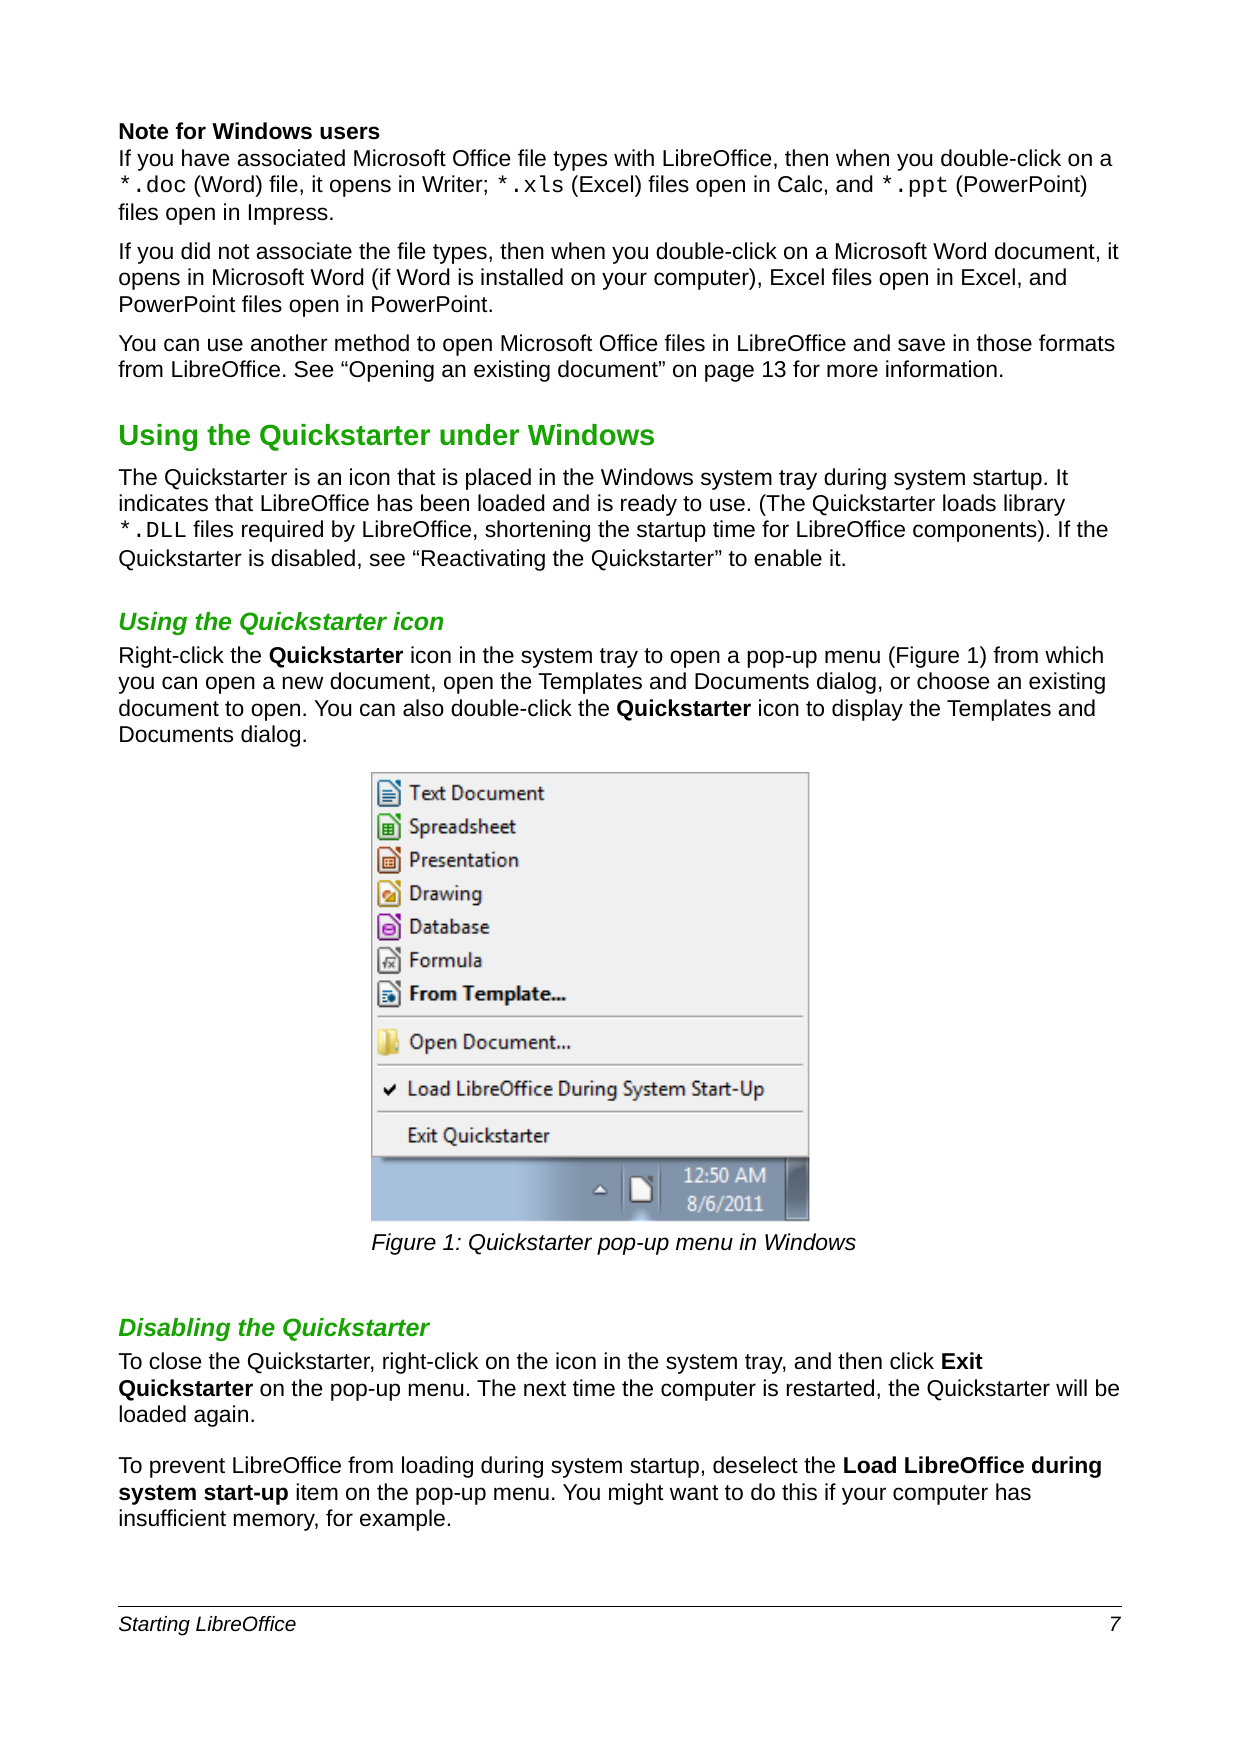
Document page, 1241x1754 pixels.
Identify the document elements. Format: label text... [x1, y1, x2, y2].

subtitle Disabling the Quickstarter [118, 1313, 1122, 1342]
subtitle Using the Quickstarter icon [118, 607, 1122, 635]
text To prevent LibreOffice from loading during system startup, deselect the Load LibreOffice during system start-up item on the pop-up menu. You might want to do this if your computer has insufficient memory, for example. [118, 1452, 1122, 1531]
text The Quickstarter is an icon that is placed in the Windows system tray during system startup. It indicates that LibreOffice has been loaded and is ready to use. (The Quickstarter loads library *.DLL files required by LibreOffice, shortening the startup time for LibreOffice components). If the Quickstarter is disabled, see “Reactivating the Quickstarter” to enable it. [118, 464, 1122, 571]
subtitle Using the Quickstarter under Windows [118, 418, 1122, 451]
text If you did not associate the file types, then when you double-click on a Microsoft Word document, it opens in Microsoft Word (if Word is installed on your computer), Excel files open in Excel, and PowerPoint files open in PowerPoint. [118, 238, 1122, 317]
text You can use another method to open Microsoft Office files in LibreOffice and save in those formats from LibreOffice. See “Opening an existing document” on page 13 for more information. [118, 329, 1122, 382]
picture [371, 772, 810, 1223]
text Right-click the Quickstarter icon in the system tray to open a pop-up menu (Figure 1) from which you can open a new document, open the Templates and Documents dialog, or choose an existing document to open. You can also double-click the Quickstarter icon to display the Templates and Documents dialog. [118, 642, 1122, 747]
text To close the Quickstarter, right-click on the icon in the system tray, and then click Exit Quickstarter on the pop-up menu. The next time the computer is restarted, the Quickstarter will be loaded again. [118, 1348, 1122, 1427]
text Figure 1: Quickstarter pop-up menu in Windows [371, 1228, 869, 1255]
text Note for Windows users [118, 118, 1122, 144]
text If you have associated Microsoft Office file types with LibreOffice, then when you double-click on a *.doc (Word) file, it opens in Writer; *.xls (Excel) files open in Calc, and *.ppt (PowerPoint) files open in Impress. [118, 144, 1122, 226]
